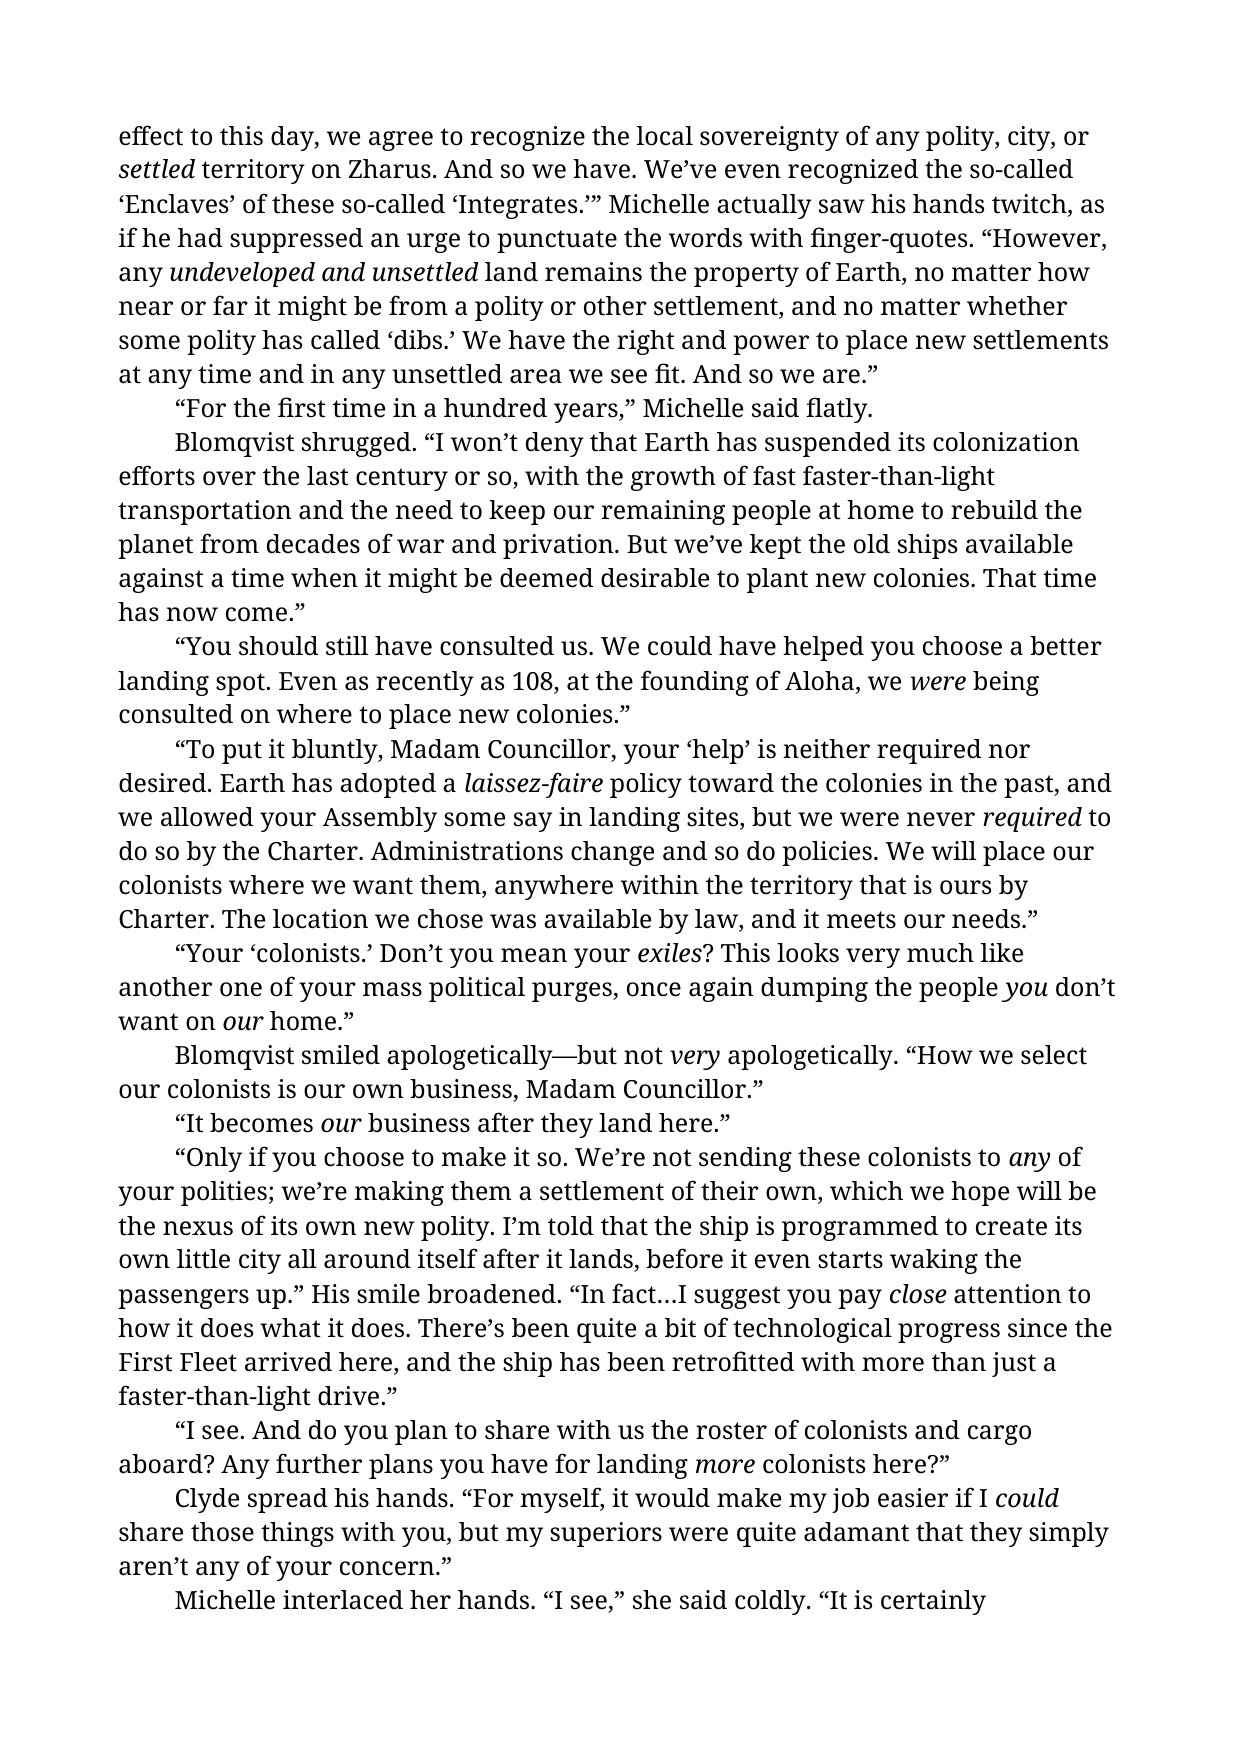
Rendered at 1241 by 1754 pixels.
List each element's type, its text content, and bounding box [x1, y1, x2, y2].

text “Only if you choose to make it so. We’re not sending these colonists to any of your polities; we’re making them a settlement of their own, which we hope will be the nexus of its own new polity. I’m told that the ship is programmed to create its own little city all around itself after it lands, before it even starts waking the passengers up.” His smile broadened. “In fact…I suggest you pay close attention to how it does what it does. There’s been quite a bit of technological progress since the First Fleet arrived here, and the ship has been retrofitted with more than just a faster-than-light drive.” [118, 1140, 1122, 1412]
text Michelle interlaced her hands. “I see,” she said coldly. “It is certainly [118, 1583, 1122, 1617]
text effect to this day, we agree to recognize the local sovereignty of any polity, city, or settled territory on Zharus. And so we have. We’ve even recognized the so-called ‘Enclaves’ of these so-called ‘Integrates.’” Michelle actually saw his hands twitch, as if he had suppressed an urge to punctuate the words with finger-quotes. “However, any undeveloped and unsettled land remains the property of Earth, no matter how near or far it might be from a polity or other settlement, and no matter whether some polity has called ‘dibs.’ We have the right and power to place new settlements at any time and in any unsettled area we see fit. And so we are.” [118, 118, 1122, 391]
text “Your ‘colonists.’ Don’t you mean your exiles? This looks very much like another one of your mass political purges, once again dumping the people you don’t want on our home.” [118, 936, 1122, 1038]
text “I see. And do you plan to share with us the roster of colonists and cargo aboard? Any further plans you have for landing more colonists here?” [118, 1412, 1122, 1481]
text “To put it bluntly, Madam Councillor, your ‘help’ is neither required nor desired. Earth has adopted a laissez-faire policy toward the colonies in the past, and we allowed your Assembly some say in landing sites, but we were never required to do so by the Charter. Administrations change and so do policies. We will place our colonists where we want them, anywhere within the territory that is ours by Charter. The location we chose was available by law, and it meets our needs.” [118, 731, 1122, 936]
text Blomqvist shrugged. “I won’t deny that Earth has suspended its colonization efforts over the last century or so, with the growth of fast faster-than-light transportation and the need to keep our remaining people at home to rebuild the planet from decades of war and privation. But we’ve kept the old ships available against a time when it might be deemed desirable to plant new colonies. That time has now come.” [118, 425, 1122, 629]
text Blomqvist smiled apologetically—but not very apologetically. “How we select our colonists is our own business, Madam Councillor.” [118, 1038, 1122, 1106]
text “It becomes our business after they land here.” [118, 1106, 1122, 1140]
text “For the first time in a hundred years,” Michelle said flatly. [118, 391, 1122, 425]
text “You should still have consulted us. We could have helped you choose a better landing spot. Even as recently as 108, at the founding of Aloha, we were being consulted on where to place new colonies.” [118, 629, 1122, 731]
text Clyde spread his hands. “For myself, it would make my job easier if I could share those things with you, but my superiors were quite adamant that they simply aren’t any of your concern.” [118, 1481, 1122, 1583]
